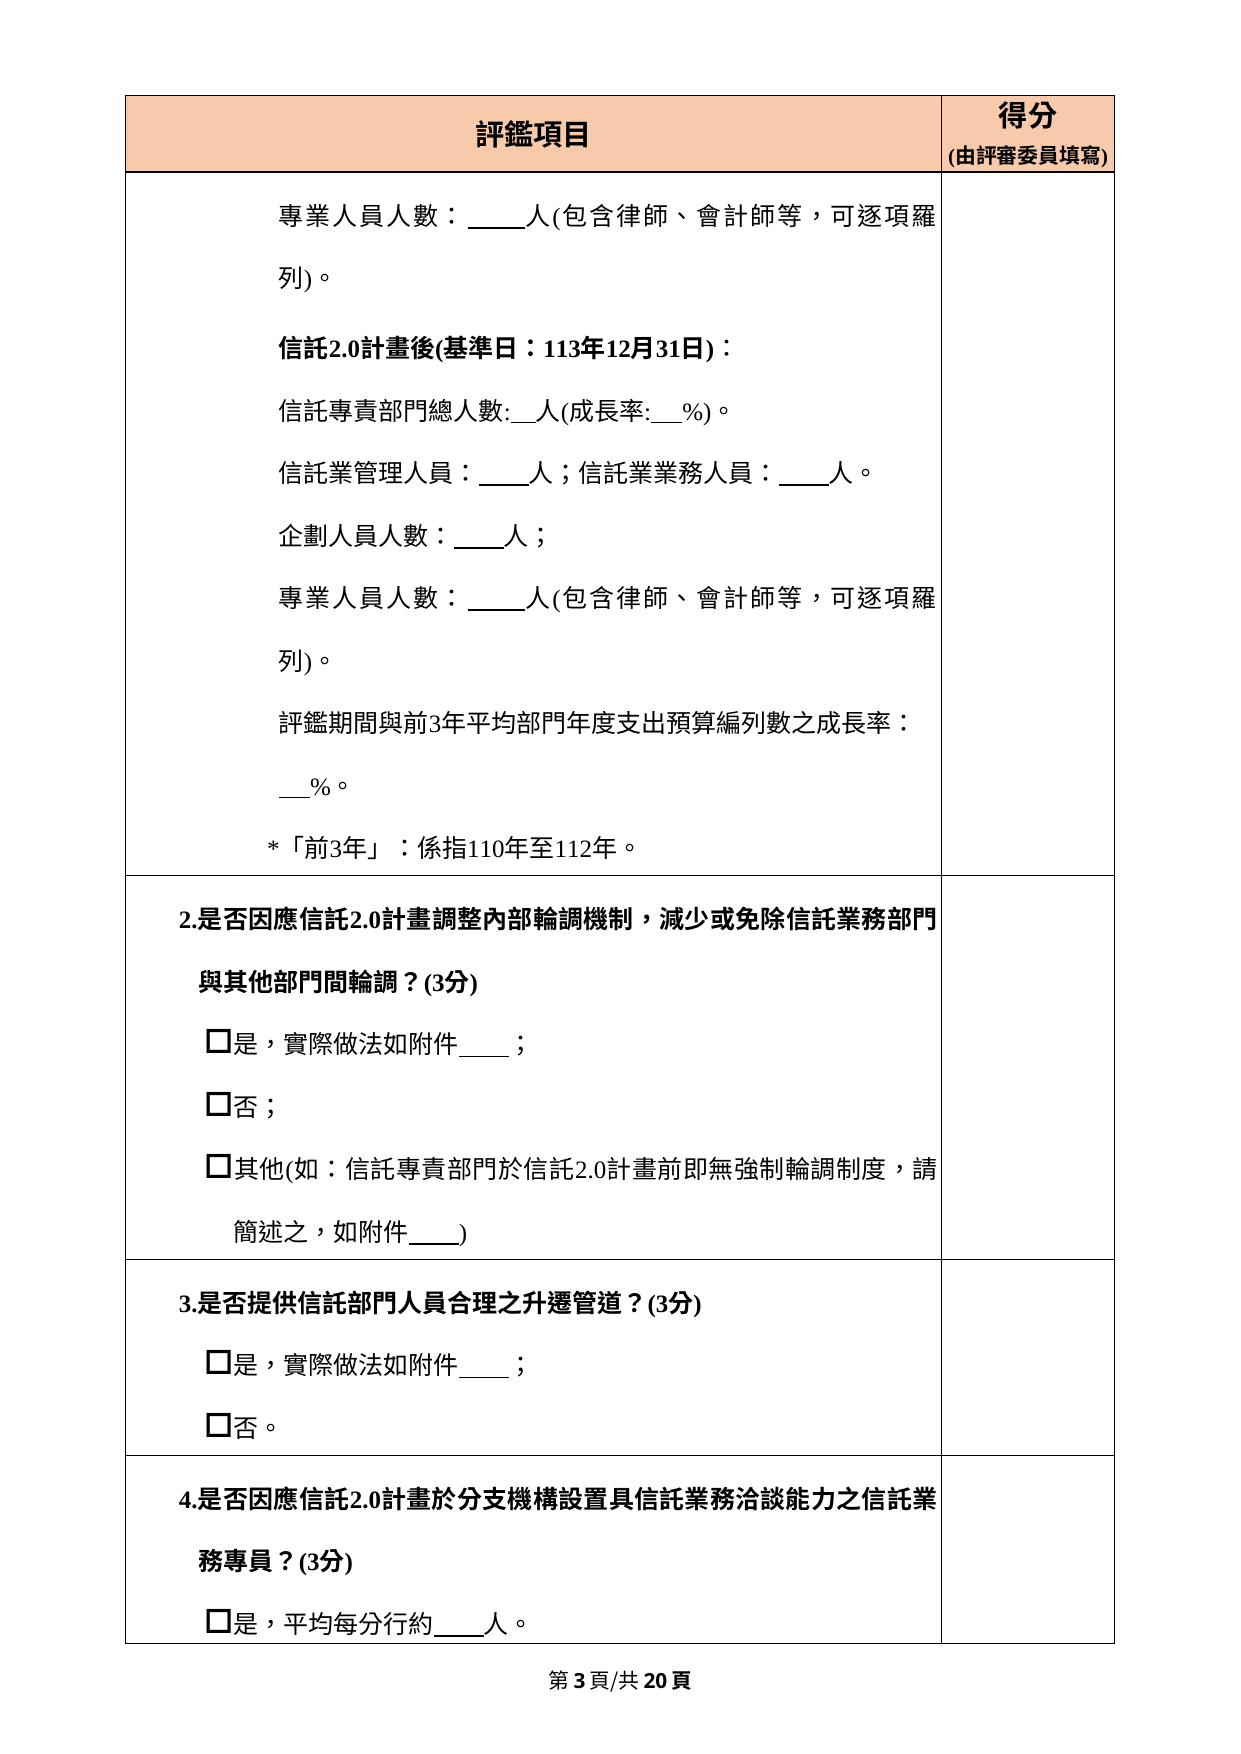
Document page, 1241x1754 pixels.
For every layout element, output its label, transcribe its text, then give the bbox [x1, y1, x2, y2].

table_cell [942, 1456, 1114, 1643]
table_cell 專業人員人數： 人(包含律師、會計師等，可逐項羅列)。 信託2.0計畫後(基準日：113年12月31日)： 信託專責部門總人數: 人(成長率: %)。 信託業管理人員： 人；信託業業務人員： 人。 企劃人員人數： 人； 專業人員人數： 人(包含律師、會計師等，可逐項羅列)。 評鑑期間與前3年平均部門年度支出預算編列數之成長率： %。 *「前3年」：係指110年至112年。 [126, 173, 941, 875]
table_header 評鑑項目 [126, 96, 941, 171]
table_cell [942, 1260, 1114, 1454]
table_cell [942, 876, 1114, 1258]
table_cell 3.是否提供信託部門人員合理之升遷管道？(3分) 是，實際做法如附件 ； 否。 [126, 1260, 941, 1454]
table_header 得分 (由評審委員填寫) [942, 96, 1114, 171]
table_cell 2.是否因應信託2.0計畫調整內部輪調機制，減少或免除信託業務部門與其他部門間輪調？(3分) 是，實際做法如附件 ； 否； 其他(如：信託專責部門於信託2.0計畫前即無強制輪調制度，請簡述之，如附件 ) [126, 876, 941, 1258]
table_cell [942, 173, 1114, 875]
table_cell 4.是否因應信託2.0計畫於分支機構設置具信託業務洽談能力之信託業務專員？(3分) 是，平均每分行約 人。 [126, 1456, 941, 1643]
